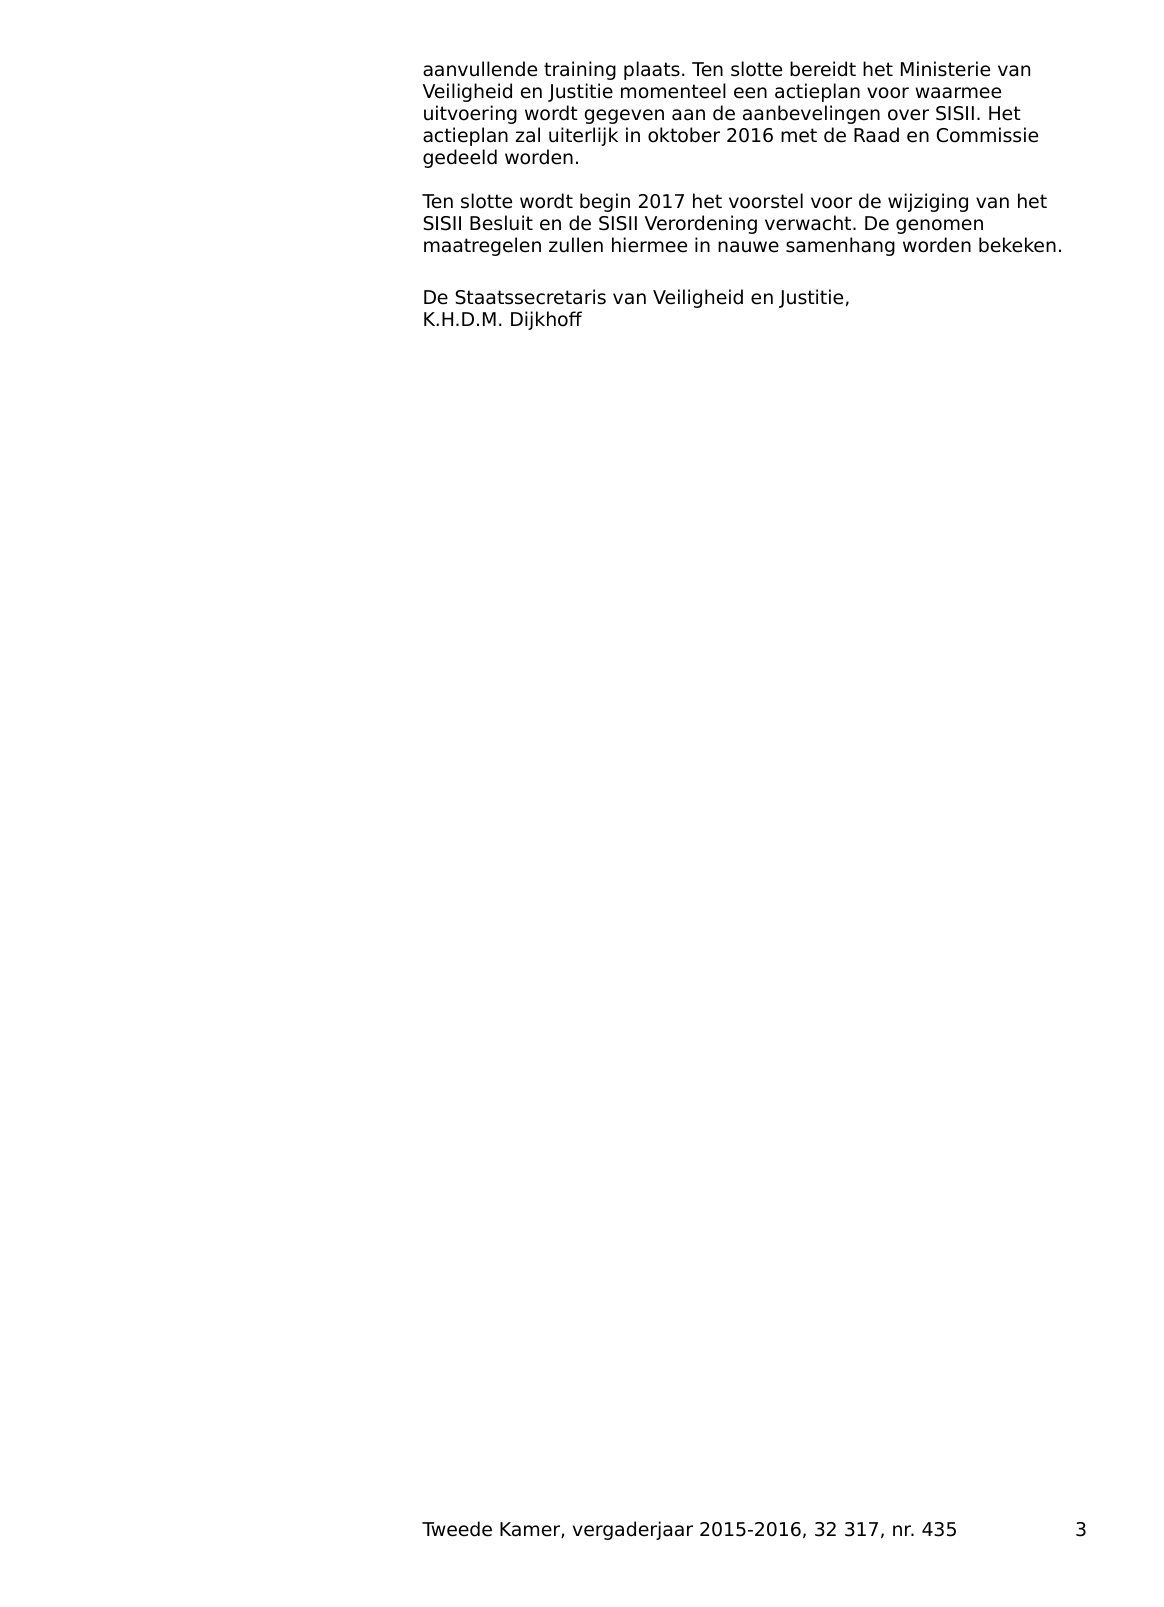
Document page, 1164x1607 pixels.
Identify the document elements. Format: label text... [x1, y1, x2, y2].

text aanvullende training plaats. Ten slotte bereidt het Ministerie van Veiligheid en Justitie momenteel een actieplan voor waarmee uitvoering wordt gegeven aan de aanbevelingen over SISII. Het actieplan zal uiterlijk in oktober 2016 met de Raad en Commissie gedeeld worden. [422, 59, 1087, 169]
text De Staatssecretaris van Veiligheid en Justitie, K.H.D.M. Dijkhoff [422, 287, 1087, 331]
text Ten slotte wordt begin 2017 het voorstel voor de wijziging van het SISII Besluit en de SISII Verordening verwacht. De genomen maatregelen zullen hiermee in nauwe samenhang worden bekeken. [422, 191, 1087, 257]
